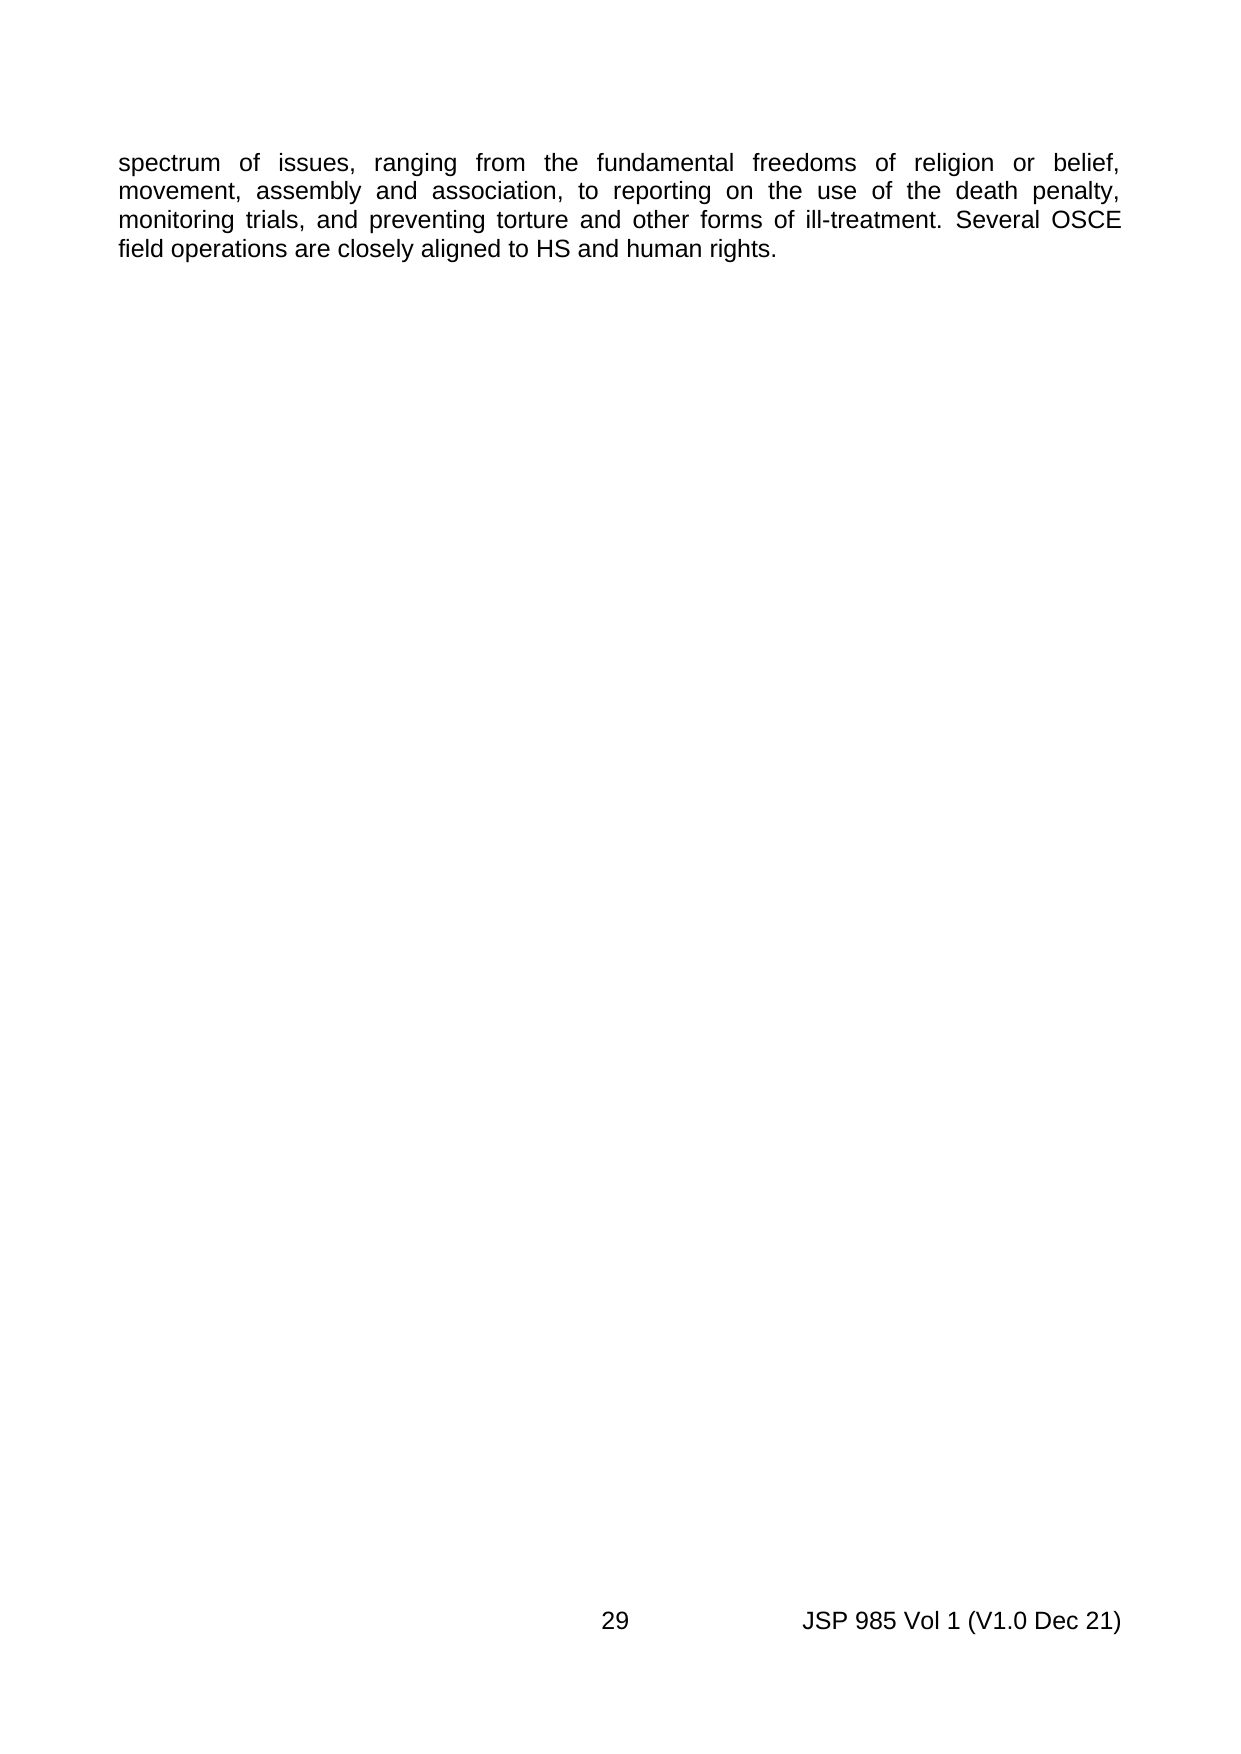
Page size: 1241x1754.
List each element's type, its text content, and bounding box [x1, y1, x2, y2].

text spectrum of issues, ranging from the fundamental freedoms of religion or belief, movement, assembly and association, to reporting on the use of the death penalty, monitoring trials, and preventing torture and other forms of ill-treatment. Several OSCE field operations are closely aligned to HS and human rights. [118, 148, 1122, 263]
